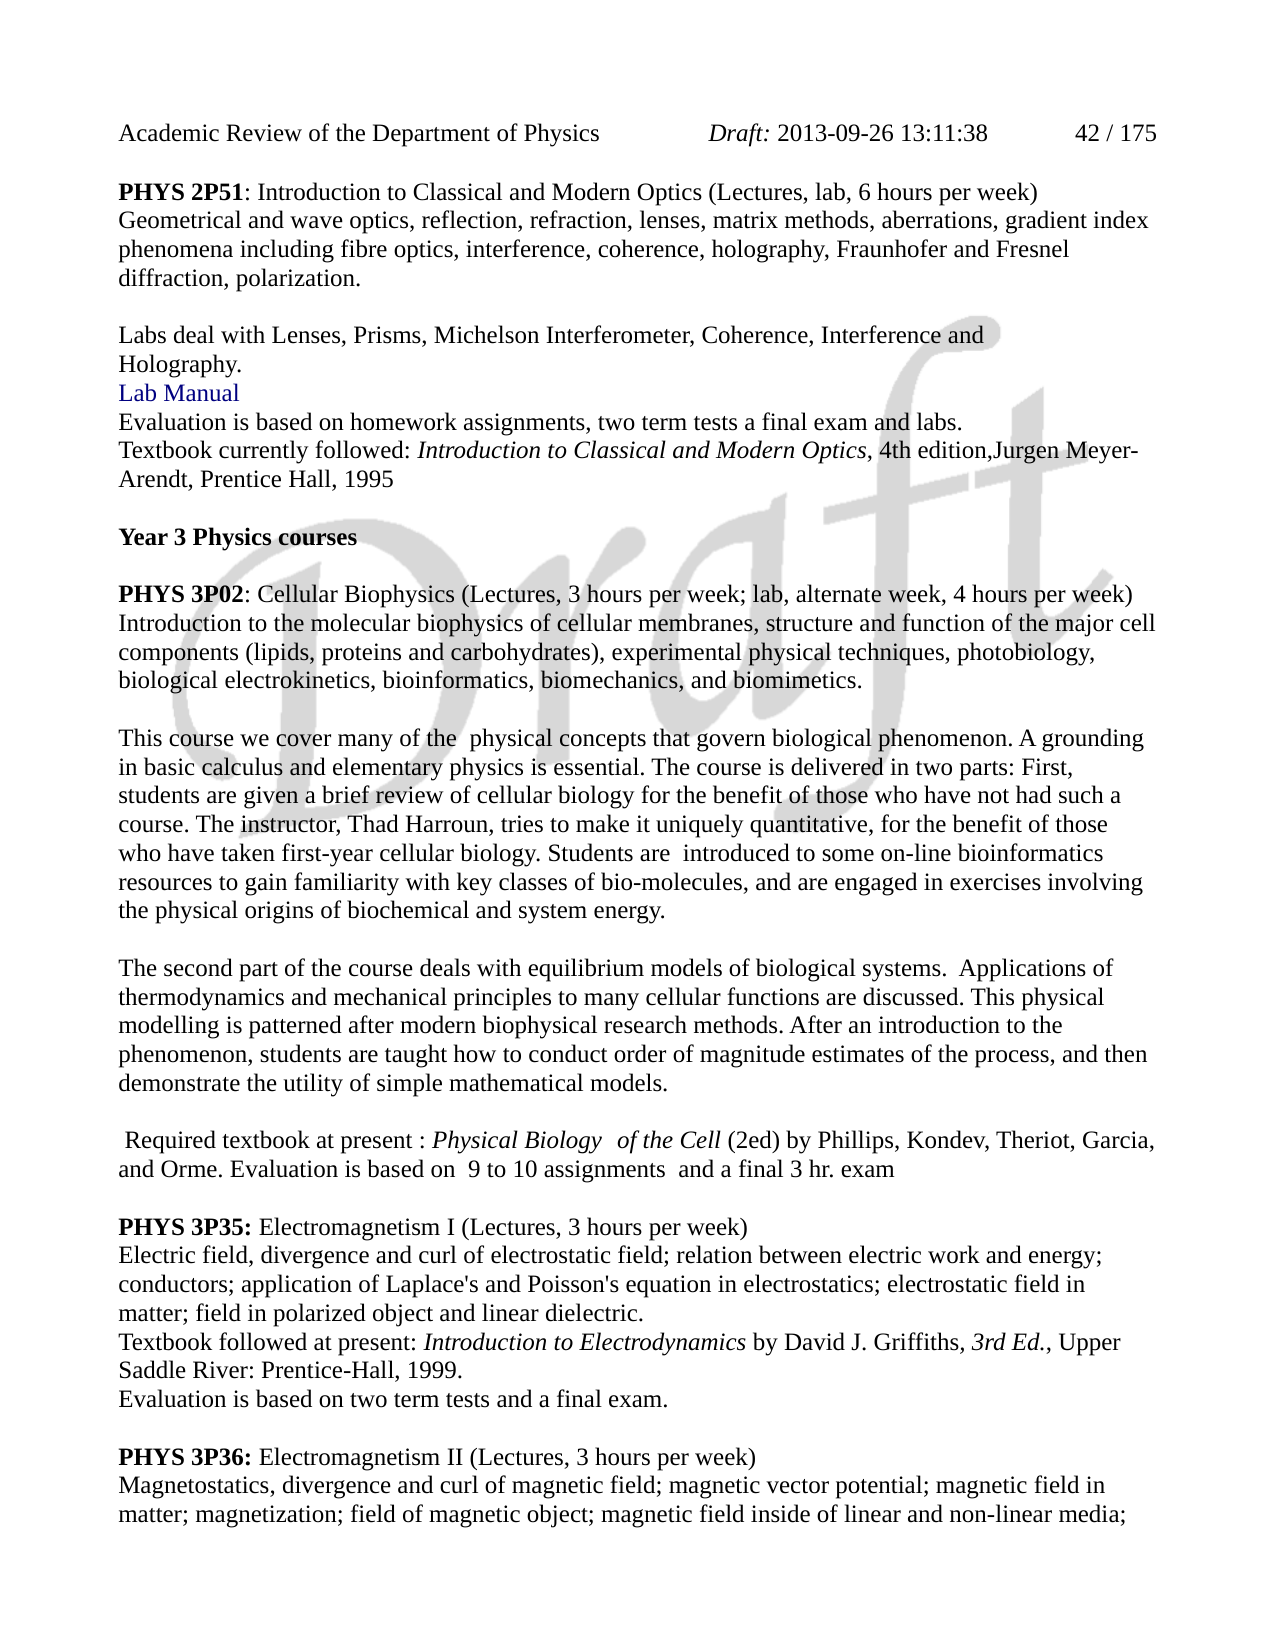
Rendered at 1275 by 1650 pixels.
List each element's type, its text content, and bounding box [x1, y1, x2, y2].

text Evaluation is based on homework assignments, two term tests a final exam and labs. [118, 407, 1157, 436]
text PHYS 3P36: Electromagnetism II (Lectures, 3 hours per week) [118, 1442, 1157, 1471]
picture [118, 1183, 1157, 1212]
text Textbook followed at present: Introduction to Electrodynamics by David J. Griffiths, 3rd Ed., Upper Saddle River: Prentice-Hall, 1999. [118, 1327, 1157, 1384]
text PHYS 3P02: Cellular Biophysics (Lectures, 3 hours per week; lab, alternate week, 4 hours per week) Introduction to the molecular biophysics of cellular membranes, structure and function of the major cell components (lipids, proteins and carbohydrates), experimental physical techniques, photobiology, biological electrokinetics, bioinformatics, biomechanics, and biomimetics. This course we cover many of the physical concepts that govern biological phenomenon. A grounding in basic calculus and elementary physics is essential. The course is delivered in two parts: First, students are given a brief review of cellular biology for the benefit of those who have not had such a course. The instructor, Thad Harroun, tries to make it uniquely quantitative, for the benefit of those who have taken first-year cellular biology. Students are introduced to some on-line bioinformatics resources to gain familiarity with key classes of bio-molecules, and are engaged in exercises involving the physical origins of biochemical and system energy. The second part of the course deals with equilibrium models of biological systems. Applications of thermodynamics and mechanical principles to many cellular functions are discussed. This physical modelling is patterned after modern biophysical research methods. After an introduction to the phenomenon, students are taught how to conduct order of magnitude estimates of the process, and then demonstrate the utility of simple mathematical models. Required textbook at present : Physical Biology of the Cell (2ed) by Phillips, Kondev, Theriot, Garcia, and Orme. Evaluation is based on 9 to 10 assignments and a final 3 hr. exam [118, 579, 1157, 1183]
text Holography. [118, 349, 1157, 378]
text Electric field, divergence and curl of electrostatic field; relation between electric work and energy; conductors; application of Laplace's and Poisson's equation in electrostatics; electrostatic field in matter; field in polarized object and linear dielectric. [118, 1241, 1157, 1327]
text Geometrical and wave optics, reflection, refraction, lenses, matrix methods, aberrations, gradient index phenomena including fibre optics, interference, coherence, holography, Fraunhofer and Fresnel diffraction, polarization. [118, 206, 1157, 292]
picture [118, 292, 1157, 321]
text PHYS 2P51: Introduction to Classical and Modern Optics (Lectures, lab, 6 hours per week) [118, 177, 1157, 206]
text Labs deal with Lenses, Prisms, Michelson Interferometer, Coherence, Interference and [118, 321, 1157, 349]
picture [118, 1528, 1157, 1532]
picture [118, 493, 1157, 522]
picture [118, 118, 1157, 177]
picture [118, 1413, 1157, 1442]
text PHYS 3P35: Electromagnetism I (Lectures, 3 hours per week) [118, 1212, 1157, 1241]
text Year 3 Physics courses [118, 522, 1157, 579]
text Evaluation is based on two term tests and a final exam. [118, 1384, 1157, 1413]
text Magnetostatics, divergence and curl of magnetic field; magnetic vector potential; magnetic field in matter; magnetization; field of magnetic object; magnetic field inside of linear and non-linear media; [118, 1471, 1157, 1528]
text Textbook currently followed: Introduction to Classical and Modern Optics, 4th edition,Jurgen Meyer-Arendt, Prentice Hall, 1995 [118, 436, 1157, 493]
text Lab Manual [118, 378, 1157, 407]
